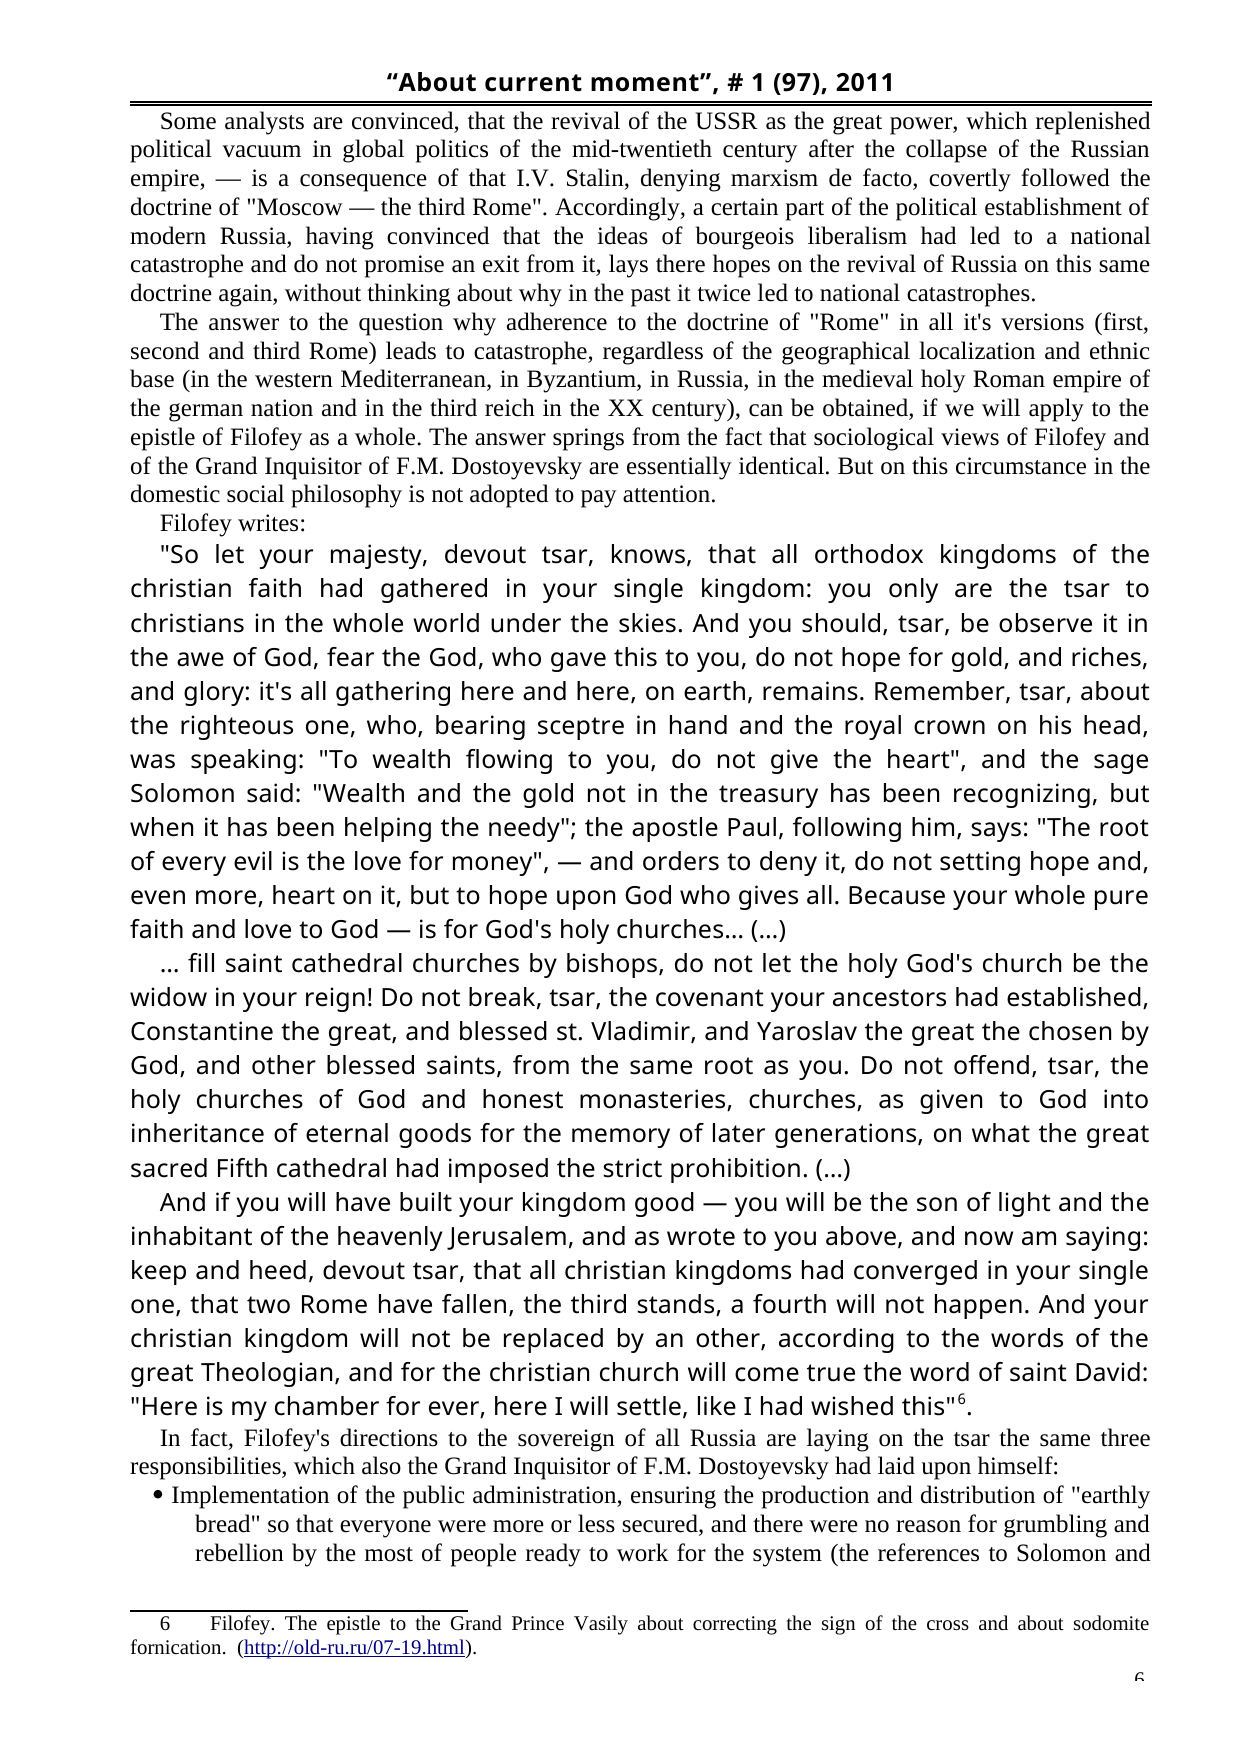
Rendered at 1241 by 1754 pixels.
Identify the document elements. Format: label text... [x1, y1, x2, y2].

text Some analysts are convinced, that the revival of the USSR as the great power, which replenished political vacuum in global politics of the mid-twentieth century after the collapse of the Russian empire, — is a consequence of that I.V. Stalin, denying marxism de facto, covertly followed the doctrine of "Moscow — the third Rome". Accordingly, a certain part of the political establishment of modern Russia, having convinced that the ideas of bourgeois liberalism had led to a national catastrophe and do not promise an exit from it, lays there hopes on the revival of Russia on this same doctrine again, without thinking about why in the past it twice led to national catastrophes. [130, 106, 1152, 307]
text … fill saint cathedral churches by bishops, do not let the holy God's church be the widow in your reign! Do not break, tsar, the covenant your ancestors had established, Constantine the great, and blessed st. Vladimir, and Yaroslav the great the chosen by God, and other blessed saints, from the same root as you. Do not offend, tsar, the holy churches of God and honest monasteries, churches, as given to God into inheritance of eternal goods for the memory of later generations, on what the great sacred Fifth cathedral had imposed the strict prohibition. (…) [130, 946, 1152, 1184]
text "So let your majesty, devout tsar, knows, that all orthodox kingdoms of the christian faith had gathered in your single kingdom: you only are the tsar to christians in the whole world under the skies. And you should, tsar, be observe it in the awe of God, fear the God, who gave this to you, do not hope for gold, and riches, and glory: it's all gathering here and here, on earth, remains. Remember, tsar, about the righteous one, who, bearing sceptre in hand and the royal crown on his head, was speaking: "To wealth flowing to you, do not give the heart", and the sage Solomon said: "Wealth and the gold not in the treasury has been recognizing, but when it has been helping the needy"; the apostle Paul, following him, says: "The root of every evil is the love for money", — and orders to deny it, do not setting hope and, even more, heart on it, but to hope upon God who gives all. Because your whole pure faith and love to God — is for God's holy churches… (…) [130, 537, 1152, 946]
text Filofey. The epistle to the Grand Prince Vasily about correcting the sign of the cross and about sodomite fornication. (http://old-ru.ru/07-19.html). [130, 1611, 1152, 1659]
list Implementation of the public administration, ensuring the production and distribution of "earthly bread" so that everyone were more or less secured, and there were no reason for grumbling and rebellion by the most of people ready to work for the system (the references to Solomon and [153, 1480, 1152, 1566]
text In fact, Filofey's directions to the sovereign of all Russia are laying on the tsar the same three responsibilities, which also the Grand Inquisitor of F.M. Dostoyevsky had laid upon himself: [130, 1423, 1152, 1480]
text The answer to the question why adherence to the doctrine of "Rome" in all it's versions (first, second and third Rome) leads to catastrophe, regardless of the geographical localization and ethnic base (in the western Mediterranean, in Byzantium, in Russia, in the medieval holy Roman empire of the german nation and in the third reich in the XX century), can be obtained, if we will apply to the epistle of Filofey as a whole. The answer springs from the fact that sociological views of Filofey and of the Grand Inquisitor of F.M. Dostoyevsky are essentially identical. But on this circumstance in the domestic social philosophy is not adopted to pay attention. [130, 307, 1152, 508]
text And if you will have built your kingdom good — you will be the son of light and the inhabitant of the heavenly Jerusalem, and as wrote to you above, and now am saying: keep and heed, devout tsar, that all christian kingdoms had converged in your single one, that two Rome have fallen, the third stands, a fourth will not happen. And your christian kingdom will not be replaced by an other, according to the words of the great Theologian, and for the christian church will come true the word of saint David: "Here is my chamber for ever, here I will settle, like I had wished this". [130, 1184, 1152, 1423]
text Filofey writes: [130, 508, 1152, 537]
